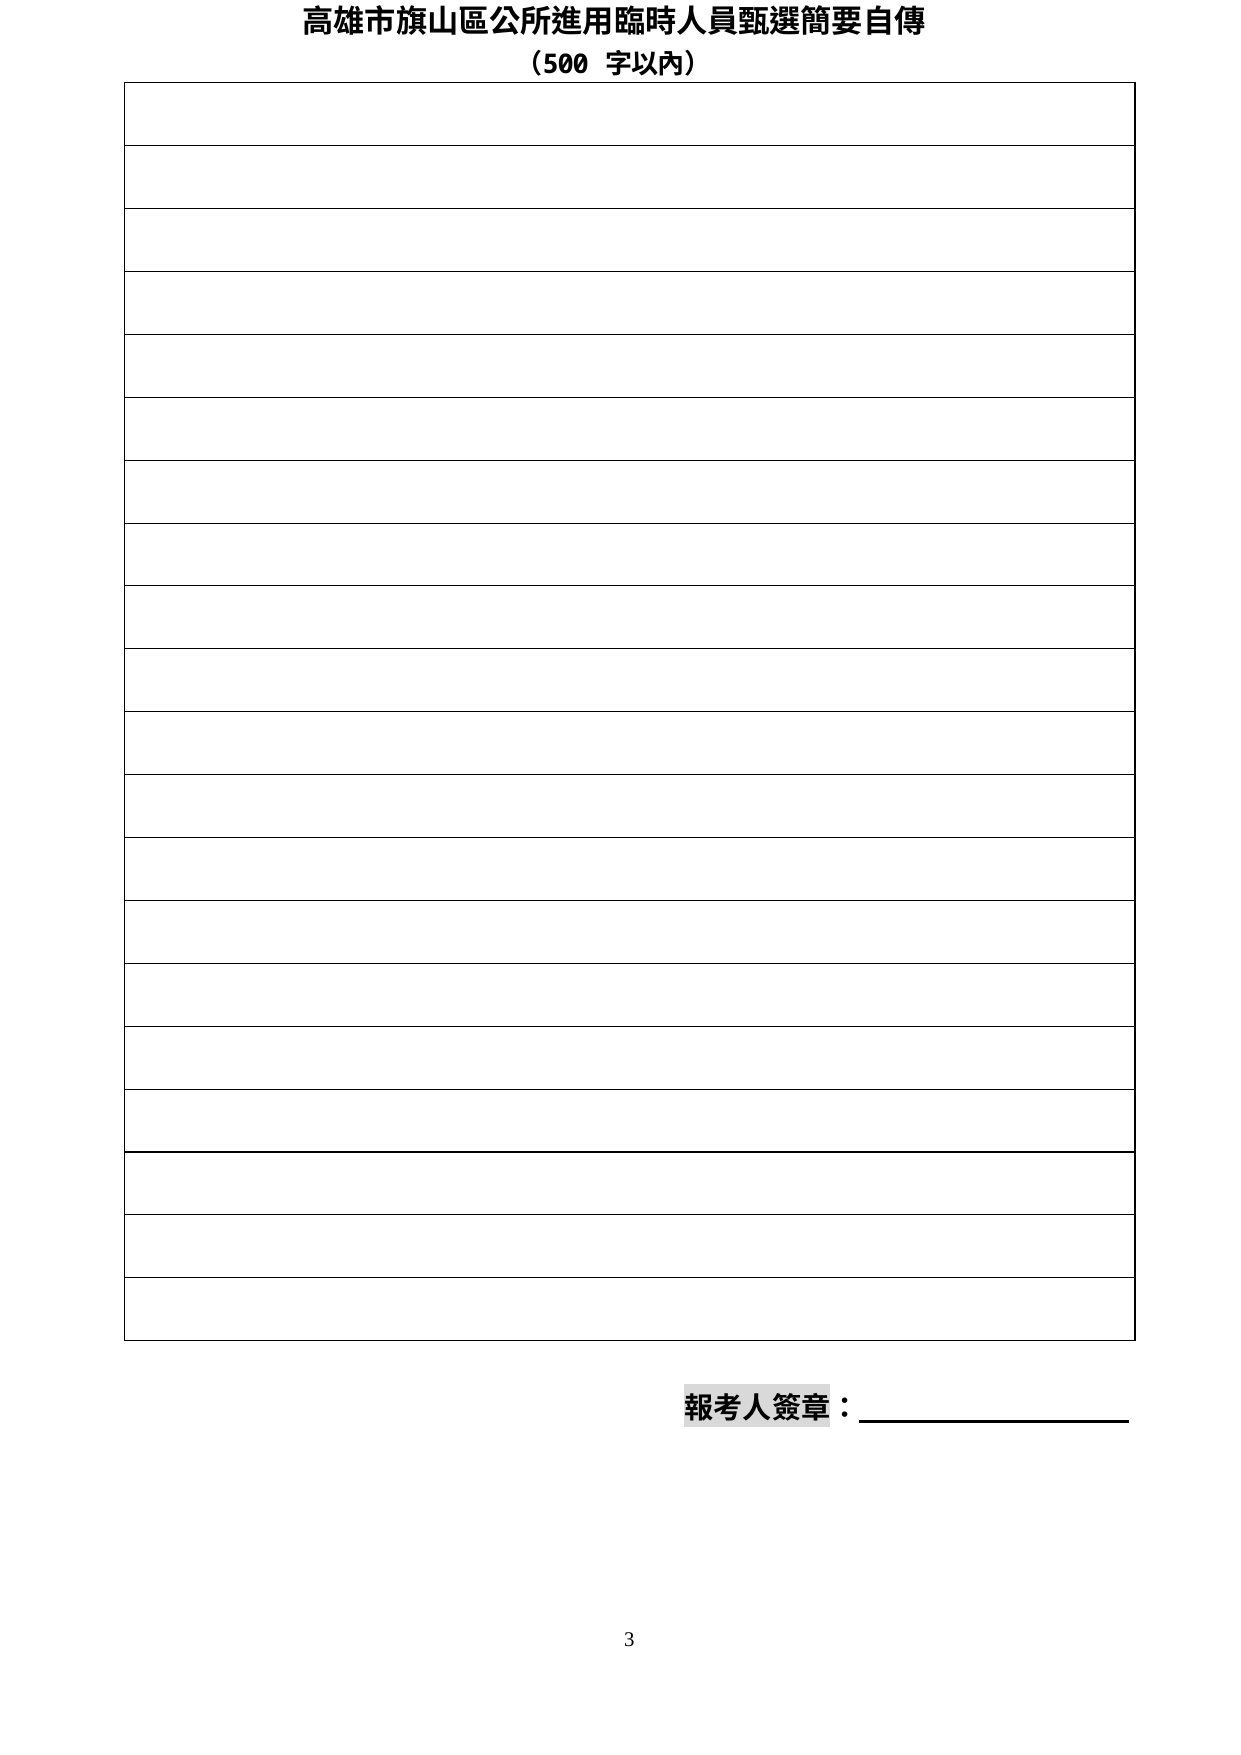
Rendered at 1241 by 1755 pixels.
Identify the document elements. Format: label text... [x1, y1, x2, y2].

table_cell [125, 146, 1134, 208]
text 報考人簽章： [684, 1384, 1166, 1427]
table_cell [125, 272, 1134, 334]
table_cell [125, 649, 1134, 711]
table_cell [125, 1090, 1134, 1151]
table_cell [125, 775, 1134, 837]
table_cell [125, 901, 1134, 963]
table_cell [125, 461, 1134, 523]
table_cell [125, 1027, 1134, 1088]
table_cell [125, 1153, 1134, 1214]
table_cell [125, 209, 1134, 271]
text （500 字以內） [75, 41, 1153, 82]
table_cell [125, 838, 1134, 900]
table_cell [125, 1278, 1134, 1340]
table_cell [125, 335, 1134, 397]
table_cell [125, 964, 1134, 1026]
table_header [125, 83, 1134, 145]
table_cell [125, 586, 1134, 648]
table_cell [125, 1215, 1134, 1277]
table_cell [125, 712, 1134, 774]
text 高雄市旗山區公所進用臨時人員甄選簡要自傳 [75, 0, 1153, 41]
table_cell [125, 524, 1134, 585]
table_cell [125, 398, 1134, 460]
